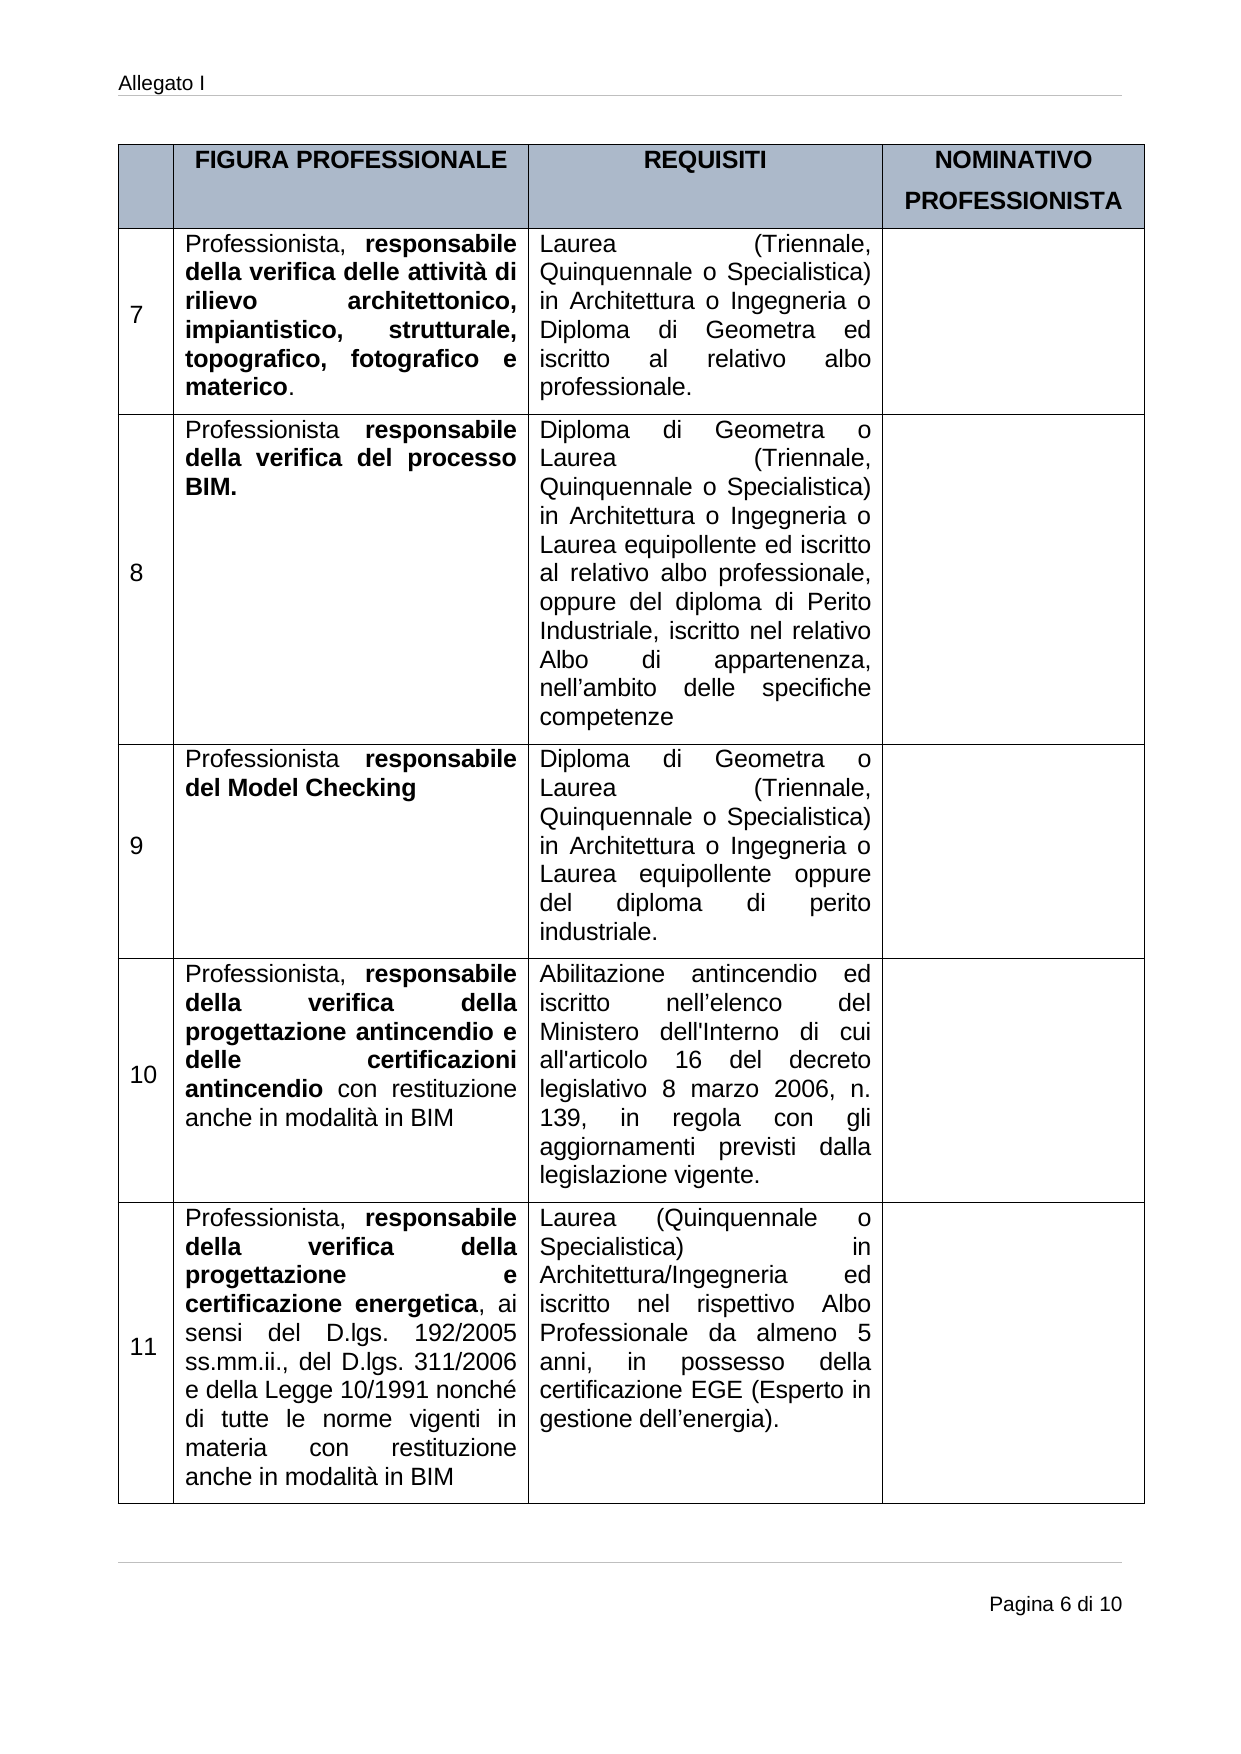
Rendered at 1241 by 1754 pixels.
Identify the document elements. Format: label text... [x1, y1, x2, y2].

table_header REQUISITI [529, 145, 882, 228]
table_cell Laurea (Triennale, Quinquennale o Specialistica) in Architettura o Ingegneria o Diploma di Geometra ed iscritto al relativo albo professionale. [529, 229, 882, 414]
table_cell [883, 745, 1144, 958]
table_cell [883, 1203, 1144, 1503]
table_cell Laurea (Quinquennale o Specialistica) in Architettura/Ingegneria ed iscritto nel rispettivo Albo Professionale da almeno 5 anni, in possesso della certificazione EGE (Esperto in gestione dell’energia). [529, 1203, 882, 1503]
table_cell Professionista, responsabile della verifica della progettazione e certificazione energetica, ai sensi del D.lgs. 192/2005 ss.mm.ii., del D.lgs. 311/2006 e della Legge 10/1991 nonché di tutte le norme vigenti in materia con restituzione anche in modalità in BIM [174, 1203, 528, 1503]
table_cell 8 [119, 415, 173, 743]
table_cell 11 [119, 1203, 173, 1503]
table_cell Professionista, responsabile della verifica delle attività di rilievo architettonico, impiantistico, strutturale, topografico, fotografico e materico. [174, 229, 528, 414]
table_cell Professionista responsabile della verifica del processo BIM. [174, 415, 528, 743]
table_cell Abilitazione antincendio ed iscritto nell’elenco del Ministero dell'Interno di cui all'articolo 16 del decreto legislativo 8 marzo 2006, n. 139, in regola con gli aggiornamenti previsti dalla legislazione vigente. [529, 959, 882, 1202]
table_cell [883, 415, 1144, 743]
table_cell Diploma di Geometra o Laurea (Triennale, Quinquennale o Specialistica) in Architettura o Ingegneria o Laurea equipollente oppure del diploma di perito industriale. [529, 745, 882, 958]
table_cell 10 [119, 959, 173, 1202]
table_cell Professionista, responsabile della verifica della progettazione antincendio e delle certificazioni antincendio con restituzione anche in modalità in BIM [174, 959, 528, 1202]
table_header [119, 145, 173, 228]
table_cell Professionista responsabile del Model Checking [174, 745, 528, 958]
table_cell 9 [119, 745, 173, 958]
table_cell [883, 229, 1144, 414]
table_cell 7 [119, 229, 173, 414]
table_cell Diploma di Geometra o Laurea (Triennale, Quinquennale o Specialistica) in Architettura o Ingegneria o Laurea equipollente ed iscritto al relativo albo professionale, oppure del diploma di Perito Industriale, iscritto nel relativo Albo di appartenenza, nell’ambito delle specifiche competenze [529, 415, 882, 743]
table_cell [883, 959, 1144, 1202]
table_header NOMINATIVO PROFESSIONISTA [883, 145, 1144, 228]
table_header FIGURA PROFESSIONALE [174, 145, 528, 228]
